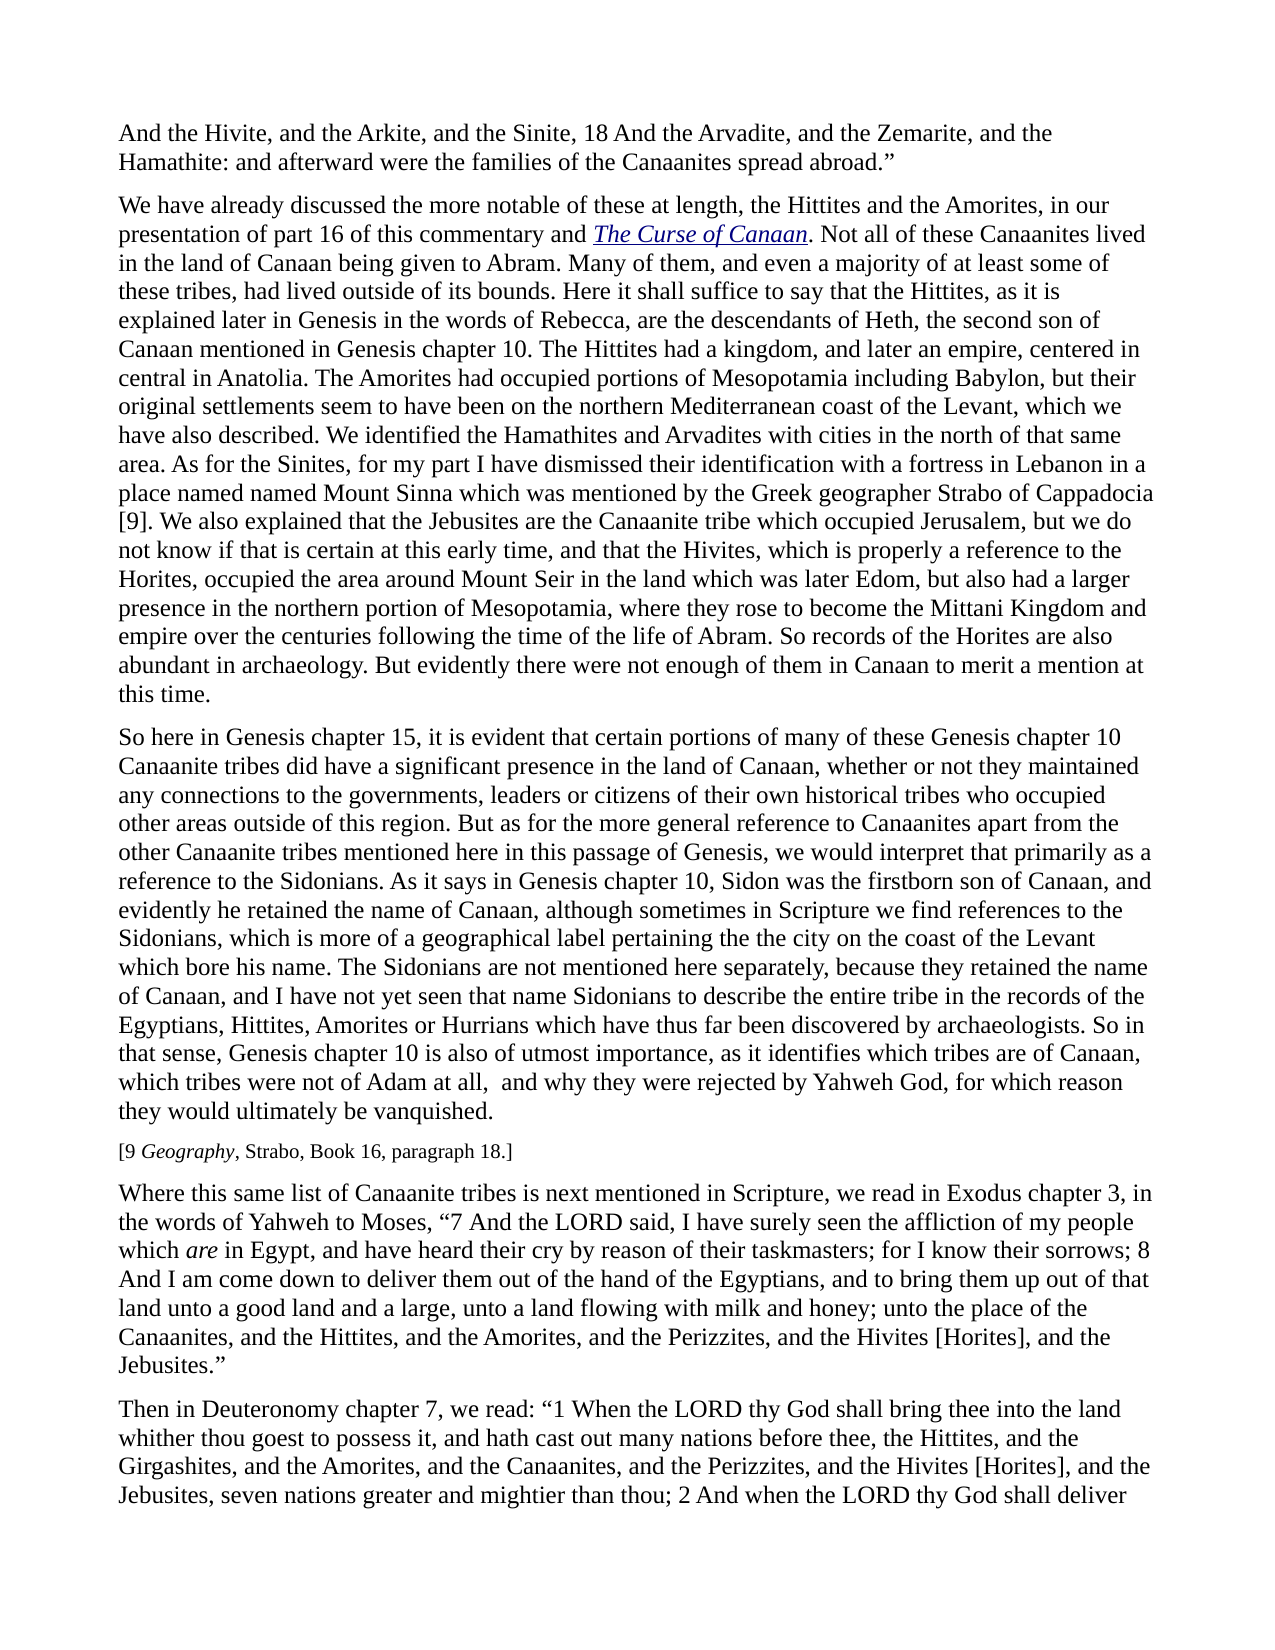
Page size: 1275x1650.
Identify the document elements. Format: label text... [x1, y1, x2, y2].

text Where this same list of Canaanite tribes is next mentioned in Scripture, we read in Exodus chapter 3, in the words of Yahweh to Moses, “7 And the LORD said, I have surely seen the affliction of my people which are in Egypt, and have heard their cry by reason of their taskmasters; for I know their sorrows; 8 And I am come down to deliver them out of the hand of the Egyptians, and to bring them up out of that land unto a good land and a large, unto a land flowing with milk and honey; unto the place of the Canaanites, and the Hittites, and the Amorites, and the Perizzites, and the Hivites [Horites], and the Jebusites.” [118, 1178, 1157, 1379]
text Then in Deuteronomy chapter 7, we read: “1 When the LORD thy God shall bring thee into the land whither thou goest to possess it, and hath cast out many nations before thee, the Hittites, and the Girgashites, and the Amorites, and the Canaanites, and the Perizzites, and the Hivites [Horites], and the Jebusites, seven nations greater and mightier than thou; 2 And when the LORD thy God shall deliver [118, 1394, 1157, 1509]
text [9 Geography, Strabo, Book 16, paragraph 18.] [118, 1139, 1157, 1163]
text We have already discussed the more notable of these at length, the Hittites and the Amorites, in our presentation of part 16 of this commentary and The Curse of Canaan. Not all of these Canaanites lived in the land of Canaan being given to Abram. Many of them, and even a majority of at least some of these tribes, had lived outside of its bounds. Here it shall suffice to say that the Hittites, as it is explained later in Genesis in the words of Rebecca, are the descendants of Heth, the second son of Canaan mentioned in Genesis chapter 10. The Hittites had a kingdom, and later an empire, centered in central in Anatolia. The Amorites had occupied portions of Mesopotamia including Babylon, but their original settlements seem to have been on the northern Mediterranean coast of the Levant, which we have also described. We identified the Hamathites and Arvadites with cities in the north of that same area. As for the Sinites, for my part I have dismissed their identification with a fortress in Lebanon in a place named named Mount Sinna which was mentioned by the Greek geographer Strabo of Cappadocia [9]. We also explained that the Jebusites are the Canaanite tribe which occupied Jerusalem, but we do not know if that is certain at this early time, and that the Hivites, which is properly a reference to the Horites, occupied the area around Mount Seir in the land which was later Edom, but also had a larger presence in the northern portion of Mesopotamia, where they rose to become the Mittani Kingdom and empire over the centuries following the time of the life of Abram. So records of the Horites are also abundant in archaeology. But evidently there were not enough of them in Canaan to merit a mention at this time. [118, 190, 1157, 708]
text And the Hivite, and the Arkite, and the Sinite, 18 And the Arvadite, and the Zemarite, and the Hamathite: and afterward were the families of the Canaanites spread abroad.” [118, 118, 1157, 176]
text So here in Genesis chapter 15, it is evident that certain portions of many of these Genesis chapter 10 Canaanite tribes did have a significant presence in the land of Canaan, whether or not they maintained any connections to the governments, leaders or citizens of their own historical tribes who occupied other areas outside of this region. But as for the more general reference to Canaanites apart from the other Canaanite tribes mentioned here in this passage of Genesis, we would interpret that primarily as a reference to the Sidonians. As it says in Genesis chapter 10, Sidon was the firstborn son of Canaan, and evidently he retained the name of Canaan, although sometimes in Scripture we find references to the Sidonians, which is more of a geographical label pertaining the the city on the coast of the Levant which bore his name. The Sidonians are not mentioned here separately, because they retained the name of Canaan, and I have not yet seen that name Sidonians to describe the entire tribe in the records of the Egyptians, Hittites, Amorites or Hurrians which have thus far been discovered by archaeologists. So in that sense, Genesis chapter 10 is also of utmost importance, as it identifies which tribes are of Canaan, which tribes were not of Adam at all, and why they were rejected by Yahweh God, for which reason they would ultimately be vanquished. [118, 722, 1157, 1125]
